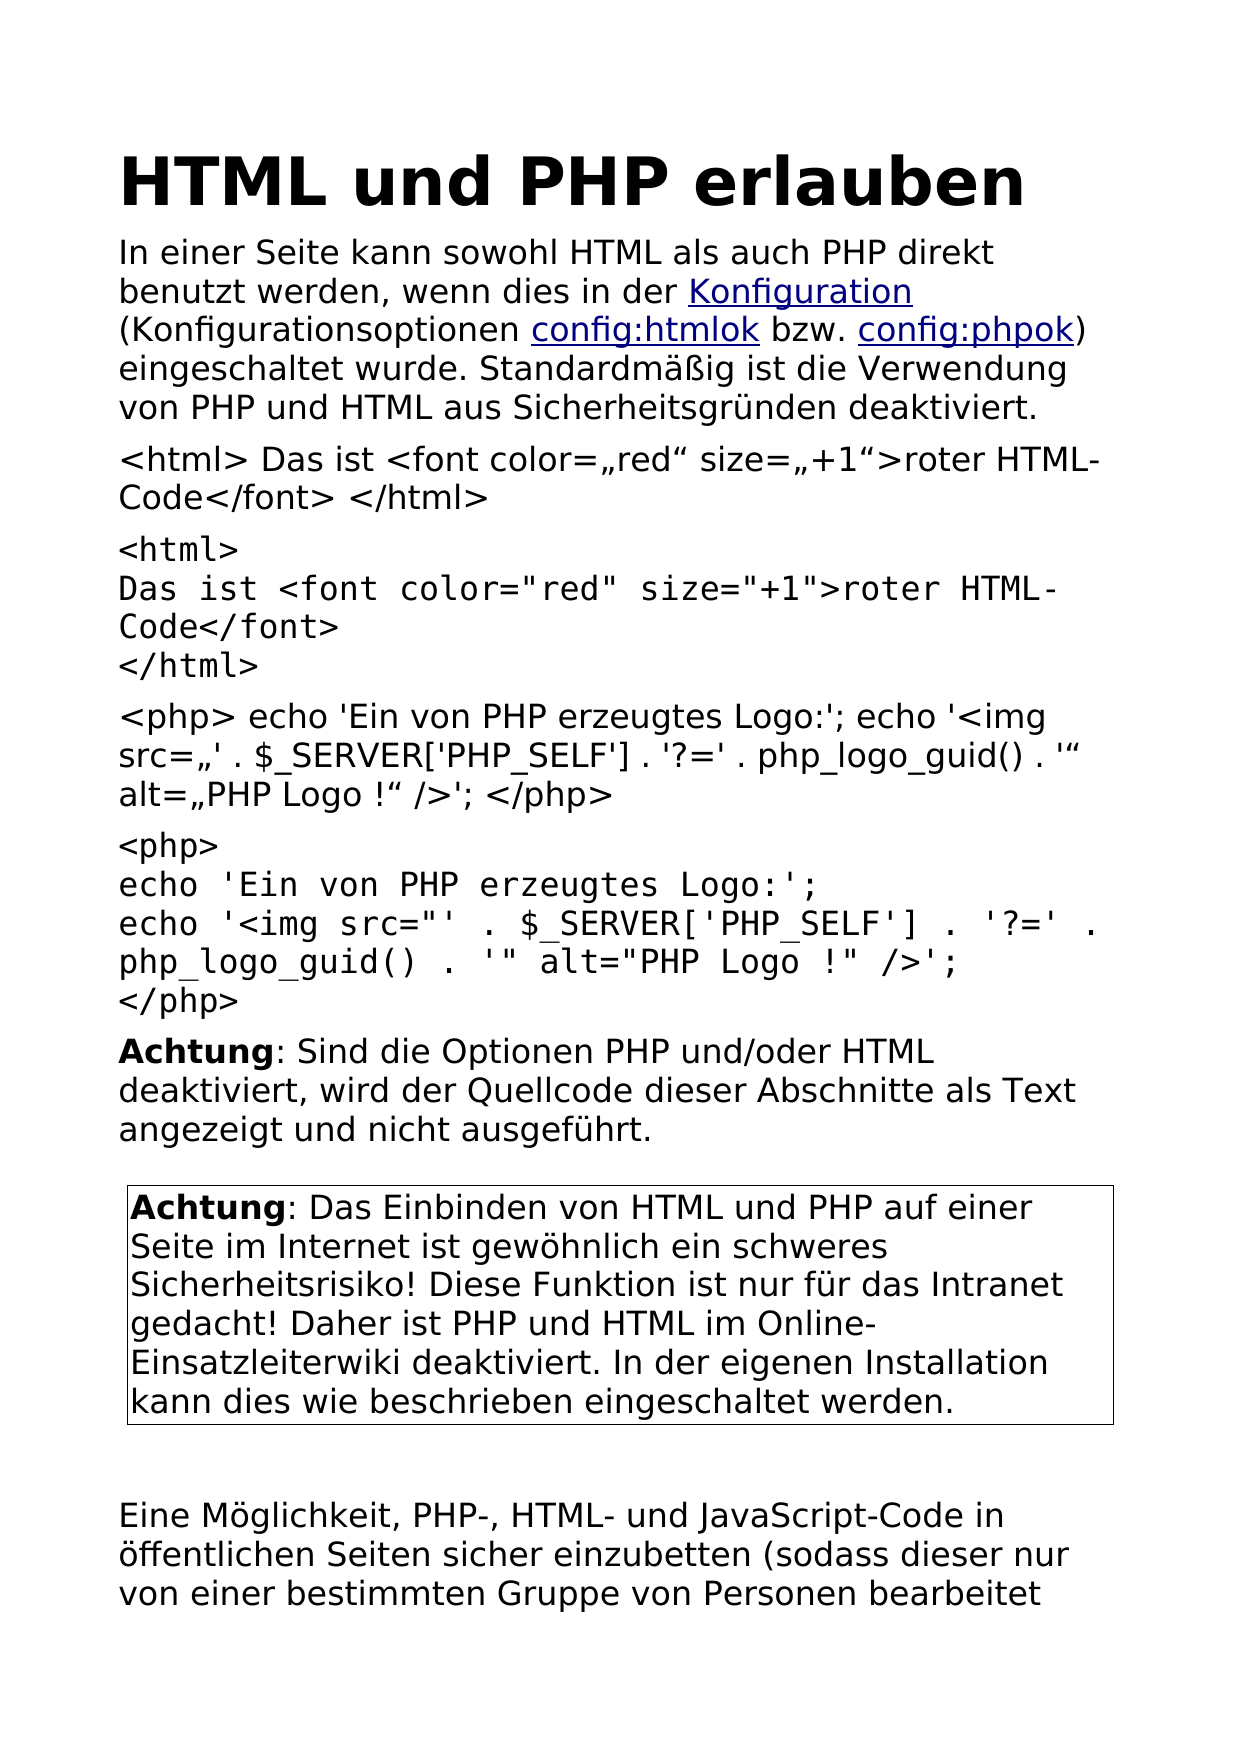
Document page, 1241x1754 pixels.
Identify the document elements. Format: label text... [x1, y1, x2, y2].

text <html> Das ist <font color="red" size="+1">roter HTML-Code</font> </html> [118, 530, 1122, 686]
text Eine Möglichkeit, PHP-, HTML- und JavaScript-Code in öffentlichen Seiten sicher einzubetten (sodass dieser nur von einer bestimmten Gruppe von Personen bearbeitet [118, 1496, 1122, 1613]
text <html> Das ist <font color=„red“ size=„+1“>roter HTML-Code</font> </html> [118, 440, 1122, 518]
subtitle HTML und PHP erlauben [118, 143, 1122, 221]
text <php> echo 'Ein von PHP erzeugtes Logo:'; echo '<img src="' . $_SERVER['PHP_SELF'] . '?=' . php_logo_guid() . '" alt="PHP Logo !" />'; </php> [118, 826, 1122, 1021]
text In einer Seite kann sowohl HTML als auch PHP direkt benutzt werden, wenn dies in der Konfiguration (Konfigurationsoptionen config:htmlok bzw. config:phpok) eingeschaltet wurde. Standardmäßig ist die Verwendung von PHP und HTML aus Sicherheitsgründen deaktiviert. [118, 233, 1122, 427]
table_header Achtung: Das Einbinden von HTML und PHP auf einer Seite im Internet ist gewöhnlich ein schweres Sicherheitsrisiko! Diese Funktion ist nur für das Intranet gedacht! Daher ist PHP und HTML im Online-Einsatzleiterwiki deaktiviert. In der eigenen Installation kann dies wie beschrieben eingeschaltet werden. [128, 1186, 1113, 1424]
text <php> echo 'Ein von PHP erzeugtes Logo:'; echo '<img src=„' . $_SERVER['PHP_SELF'] . '?=' . php_logo_guid() . '“ alt=„PHP Logo !“ />'; </php> [118, 697, 1122, 814]
text Achtung: Sind die Optionen PHP und/oder HTML deaktiviert, wird der Quellcode dieser Abschnitte als Text angezeigt und nicht ausgeführt. [118, 1032, 1122, 1149]
